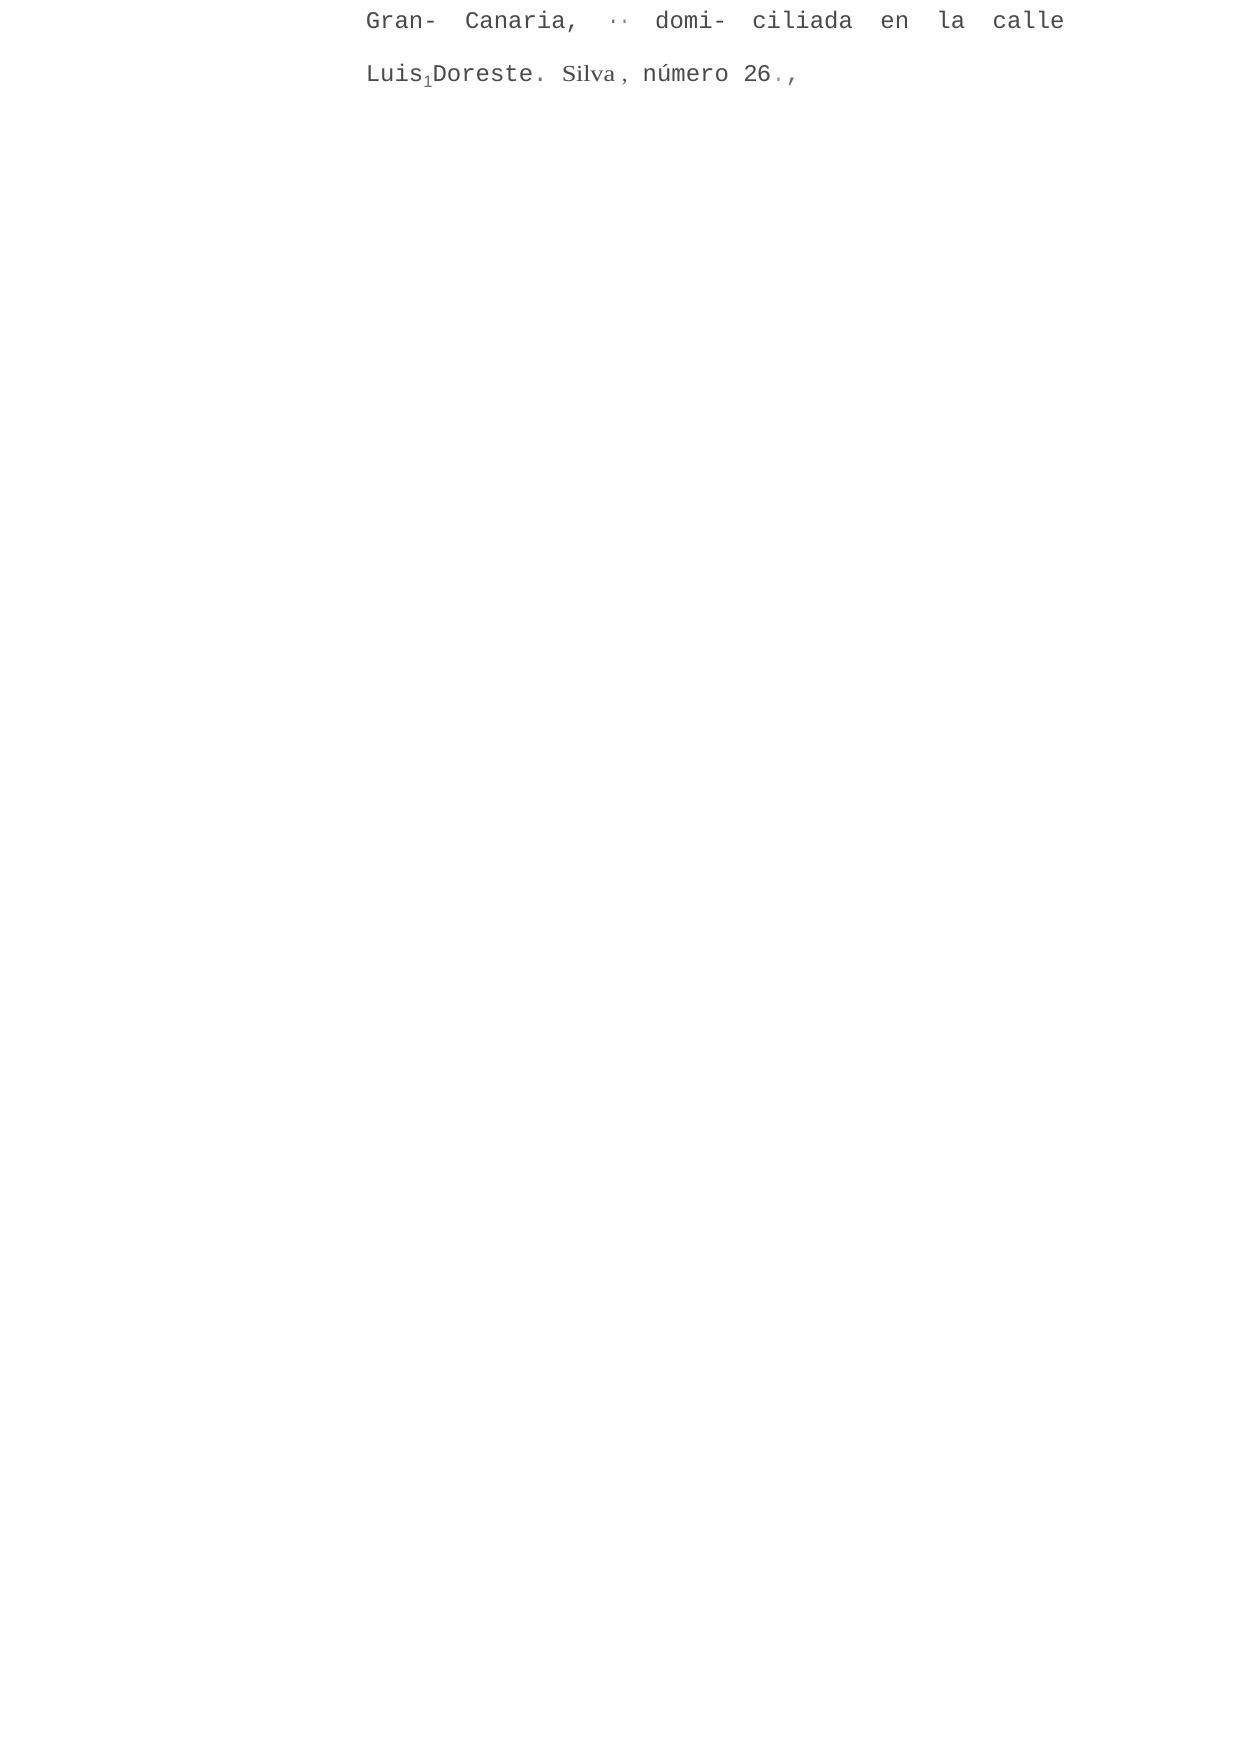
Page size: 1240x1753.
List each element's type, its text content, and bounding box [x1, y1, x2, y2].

text Gran- Canaria, ·· domi- ciliada en la calle Luis1Doreste. Silva , número 26., [366, 8, 1065, 91]
